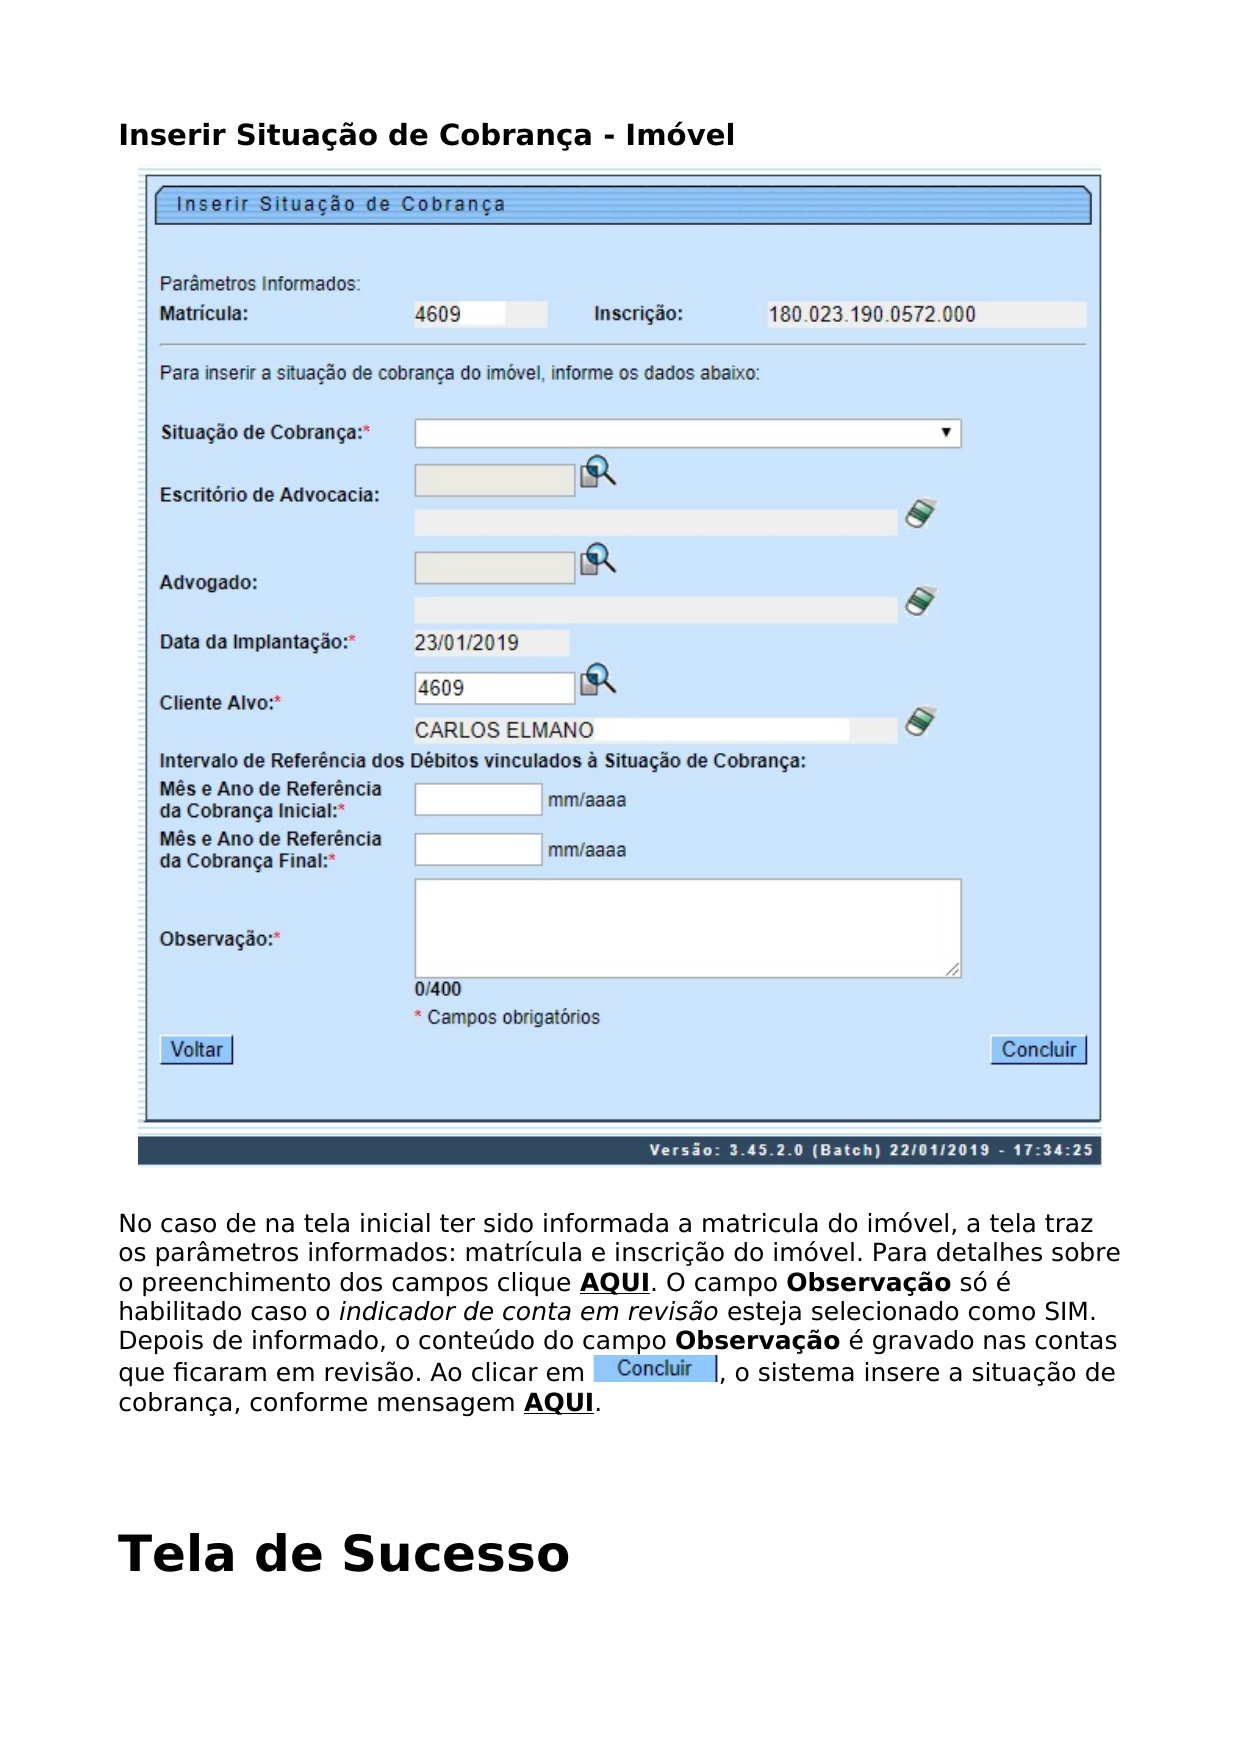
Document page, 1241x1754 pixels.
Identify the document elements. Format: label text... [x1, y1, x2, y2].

subtitle Tela de Sucesso [118, 1525, 1122, 1583]
picture [138, 164, 1103, 1168]
text No caso de na tela inicial ter sido informada a matricula do imóvel, a tela traz os parâmetros informados: matrícula e inscrição do imóvel. Para detalhes sobre o preenchimento dos campos clique AQUI. O campo Observação só é habilitado caso o indicador de conta em revisão esteja selecionado como SIM. Depois de informado, o conteúdo do campo Observação é gravado nas contas que ficaram em revisão. Ao clicar em , o sistema insere a situação de cobrança, conforme mensagem AQUI. [118, 1209, 1122, 1417]
subtitle Inserir Situação de Cobrança - Imóvel [118, 118, 1122, 152]
picture [593, 1355, 719, 1382]
